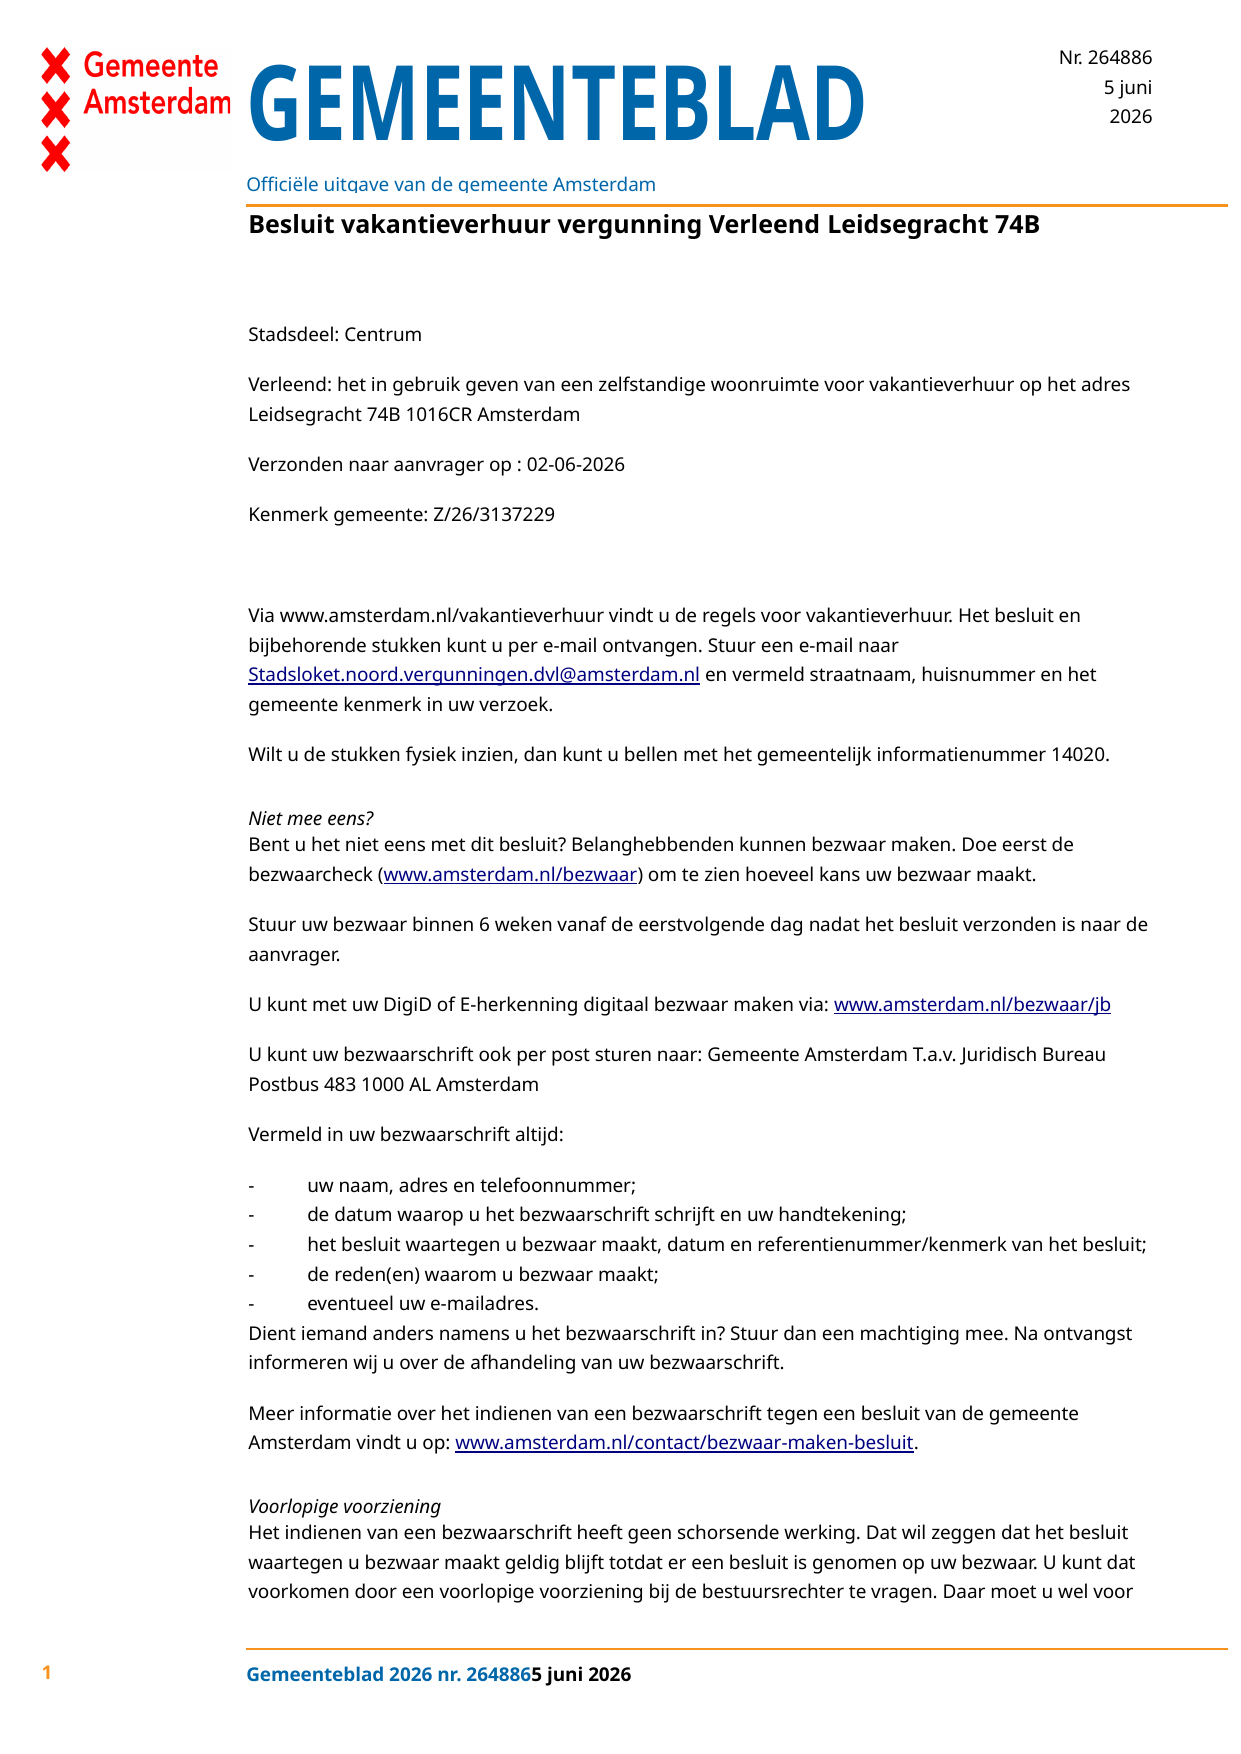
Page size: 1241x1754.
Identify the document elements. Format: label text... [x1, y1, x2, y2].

text U kunt met uw DigiD of E-herkenning digitaal bezwaar maken via: www.amsterdam.nl/bezwaar/jb [248, 991, 1152, 1017]
text Via www.amsterdam.nl/vakantieverhuur vindt u de regels voor vakantieverhuur. Het besluit en bijbehorende stukken kunt u per e-mail ontvangen. Stuur een e-mail naar Stadsloket.noord.vergunningen.dvl@amsterdam.nl en vermeld straatnaam, huisnummer en het gemeente kenmerk in uw verzoek. [248, 602, 1152, 717]
text Niet mee eens? [248, 806, 1152, 831]
text Vermeld in uw bezwaarschrift altijd: [248, 1122, 1152, 1147]
text Voorlopige voorziening [248, 1493, 1152, 1519]
list de datum waarop u het bezwaarschrift schrijft en uw handtekening; [248, 1202, 1152, 1227]
text Dient iemand anders namens u het bezwaarschrift in? Stuur dan een machtiging mee. Na ontvangst informeren wij u over de afhandeling van uw bezwaarschrift. [248, 1320, 1152, 1375]
text Bent u het niet eens met dit besluit? Belanghebbenden kunnen bezwaar maken. Doe eerst de bezwaarcheck (www.amsterdam.nl/bezwaar) om te zien hoeveel kans uw bezwaar maakt. [248, 831, 1152, 887]
text Kenmerk gemeente: Z/26/3137229 [248, 502, 1152, 527]
text U kunt uw bezwaarschrift ook per post sturen naar: Gemeente Amsterdam T.a.v. Juridisch Bureau Postbus 483 1000 AL Amsterdam [248, 1042, 1152, 1097]
text Stadsdeel: Centrum [248, 321, 1152, 346]
list het besluit waartegen u bezwaar maakt, datum en referentienummer/kenmerk van het besluit; [248, 1231, 1152, 1257]
list eventueel uw e-mailadres. [248, 1290, 1152, 1316]
text Verzonden naar aanvrager op : 02-06-2026 [248, 451, 1152, 477]
list uw naam, adres en telefoonnummer; [248, 1172, 1152, 1198]
text Besluit vakantieverhuur vergunning Verleend Leidsegracht 74B [248, 207, 1152, 241]
text Wilt u de stukken fysiek inzien, dan kunt u bellen met het gemeentelijk informatienummer 14020. [248, 742, 1152, 767]
text Meer informatie over het indienen van een bezwaarschrift tegen een besluit van de gemeente Amsterdam vindt u op: www.amsterdam.nl/contact/bezwaar-maken-besluit. [248, 1400, 1152, 1455]
list de reden(en) waarom u bezwaar maakt; [248, 1261, 1152, 1287]
picture [41, 47, 231, 172]
text Het indienen van een bezwaarschrift heeft geen schorsende werking. Dat wil zeggen dat het besluit waartegen u bezwaar maakt geldig blijft totdat er een besluit is genomen op uw bezwaar. U kunt dat voorkomen door een voorlopige voorziening bij de bestuursrechter te vragen. Daar moet u wel voor [248, 1519, 1152, 1604]
text Verleend: het in gebruik geven van een zelfstandige woonruimte voor vakantieverhuur op het adres Leidsegracht 74B 1016CR Amsterdam [248, 371, 1152, 426]
text Stuur uw bezwaar binnen 6 weken vanaf de eerstvolgende dag nadat het besluit verzonden is naar de aanvrager. [248, 911, 1152, 967]
